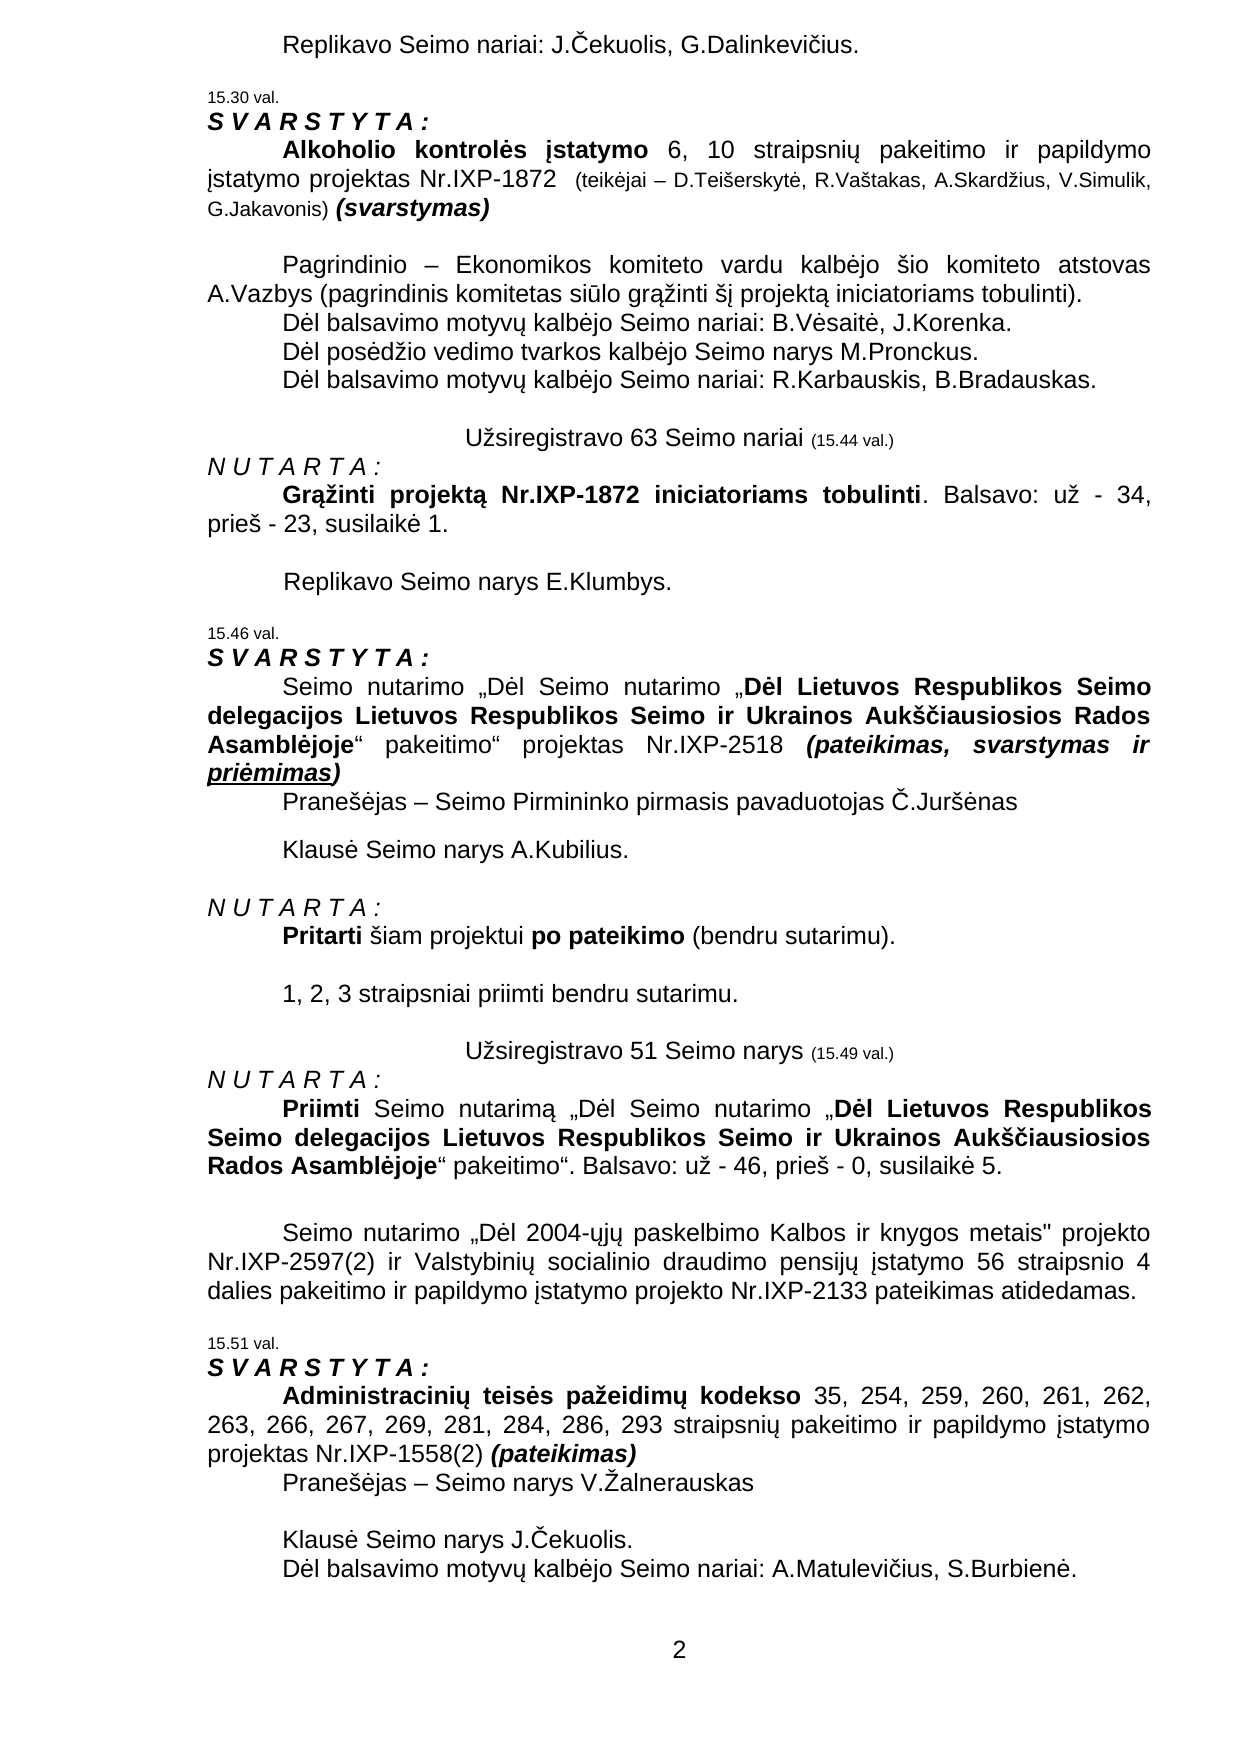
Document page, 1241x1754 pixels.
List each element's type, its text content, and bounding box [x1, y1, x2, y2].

text N U T A R T A : [207, 1065, 1152, 1094]
text N U T A R T A : [207, 892, 1152, 921]
text Seimo nutarimo „Dėl Seimo nutarimo „Dėl Lietuvos Respublikos Seimo delegacijos Lietuvos Respublikos Seimo ir Ukrainos Aukščiausiosios Rados Asamblėjoje“ pakeitimo“ projektas Nr.IXP-2518 (pateikimas, svarstymas ir priėmimas) [207, 672, 1152, 787]
text Pranešėjas – Seimo Pirmininko pirmasis pavaduotojas Č.Juršėnas [207, 787, 1152, 816]
text Dėl balsavimo motyvų kalbėjo Seimo nariai: B.Vėsaitė, J.Korenka. [207, 308, 1152, 337]
text Dėl balsavimo motyvų kalbėjo Seimo nariai: A.Matulevičius, S.Burbienė. [207, 1554, 1152, 1583]
text Replikavo Seimo nariai: J.Čekuolis, G.Dalinkevičius. [207, 30, 1152, 59]
text 15.51 val. [207, 1333, 1152, 1353]
text Klausė Seimo narys J.Čekuolis. [207, 1525, 1152, 1554]
text Užsiregistravo 63 Seimo nariai (15.44 val.) [207, 423, 1152, 452]
text Pritarti šiam projektui po pateikimo (bendru sutarimu). [207, 921, 1152, 950]
text Priimti Seimo nutarimą „Dėl Seimo nutarimo „Dėl Lietuvos Respublikos Seimo delegacijos Lietuvos Respublikos Seimo ir Ukrainos Aukščiausiosios Rados Asamblėjoje“ pakeitimo“. Balsavo: už - 46, prieš - 0, susilaikė 5. [207, 1094, 1152, 1180]
text 15.30 val. [207, 87, 1152, 107]
text Administracinių teisės pažeidimų kodekso 35, 254, 259, 260, 261, 262, 263, 266, 267, 269, 281, 284, 286, 293 straipsnių pakeitimo ir papildymo įstatymo projektas Nr.IXP-1558(2) (pateikimas) [207, 1381, 1152, 1468]
text S V A R S T Y T A : [207, 643, 1152, 672]
text S V A R S T Y T A : [207, 1353, 1152, 1381]
text 1, 2, 3 straipsniai priimti bendru sutarimu. [207, 979, 1152, 1007]
text N U T A R T A : [207, 452, 1152, 480]
text Pagrindinio – Ekonomikos komiteto vardu kalbėjo šio komiteto atstovas A.Vazbys (pagrindinis komitetas siūlo grąžinti šį projektą iniciatoriams tobulinti). [207, 250, 1152, 308]
text Grąžinti projektą Nr.IXP-1872 iniciatoriams tobulinti. Balsavo: už - 34, prieš - 23, susilaikė 1. [207, 480, 1152, 538]
text S V A R S T Y T A : [207, 107, 1152, 135]
text Dėl posėdžio vedimo tvarkos kalbėjo Seimo narys M.Pronckus. [207, 337, 1152, 365]
text Klausė Seimo narys A.Kubilius. [207, 835, 1152, 864]
text Dėl balsavimo motyvų kalbėjo Seimo nariai: R.Karbauskis, B.Bradauskas. [207, 365, 1152, 394]
text Alkoholio kontrolės įstatymo 6, 10 straipsnių pakeitimo ir papildymo įstatymo projektas Nr.IXP-1872 (teikėjai – D.Teišerskytė, R.Vaštakas, A.Skardžius, V.Simulik, G.Jakavonis) (svarstymas) [207, 135, 1152, 222]
text Užsiregistravo 51 Seimo narys (15.49 val.) [207, 1036, 1152, 1065]
text 15.46 val. [207, 624, 1152, 643]
text Pranešėjas – Seimo narys V.Žalnerauskas [207, 1468, 1152, 1496]
text Seimo nutarimo „Dėl 2004-ųjų paskelbimo Kalbos ir knygos metais" projekto Nr.IXP-2597(2) ir Valstybinių socialinio draudimo pensijų įstatymo 56 straipsnio 4 dalies pakeitimo ir papildymo įstatymo projekto Nr.IXP-2133 pateikimas atidedamas. [207, 1218, 1152, 1305]
text Replikavo Seimo narys E.Klumbys. [207, 567, 1152, 595]
